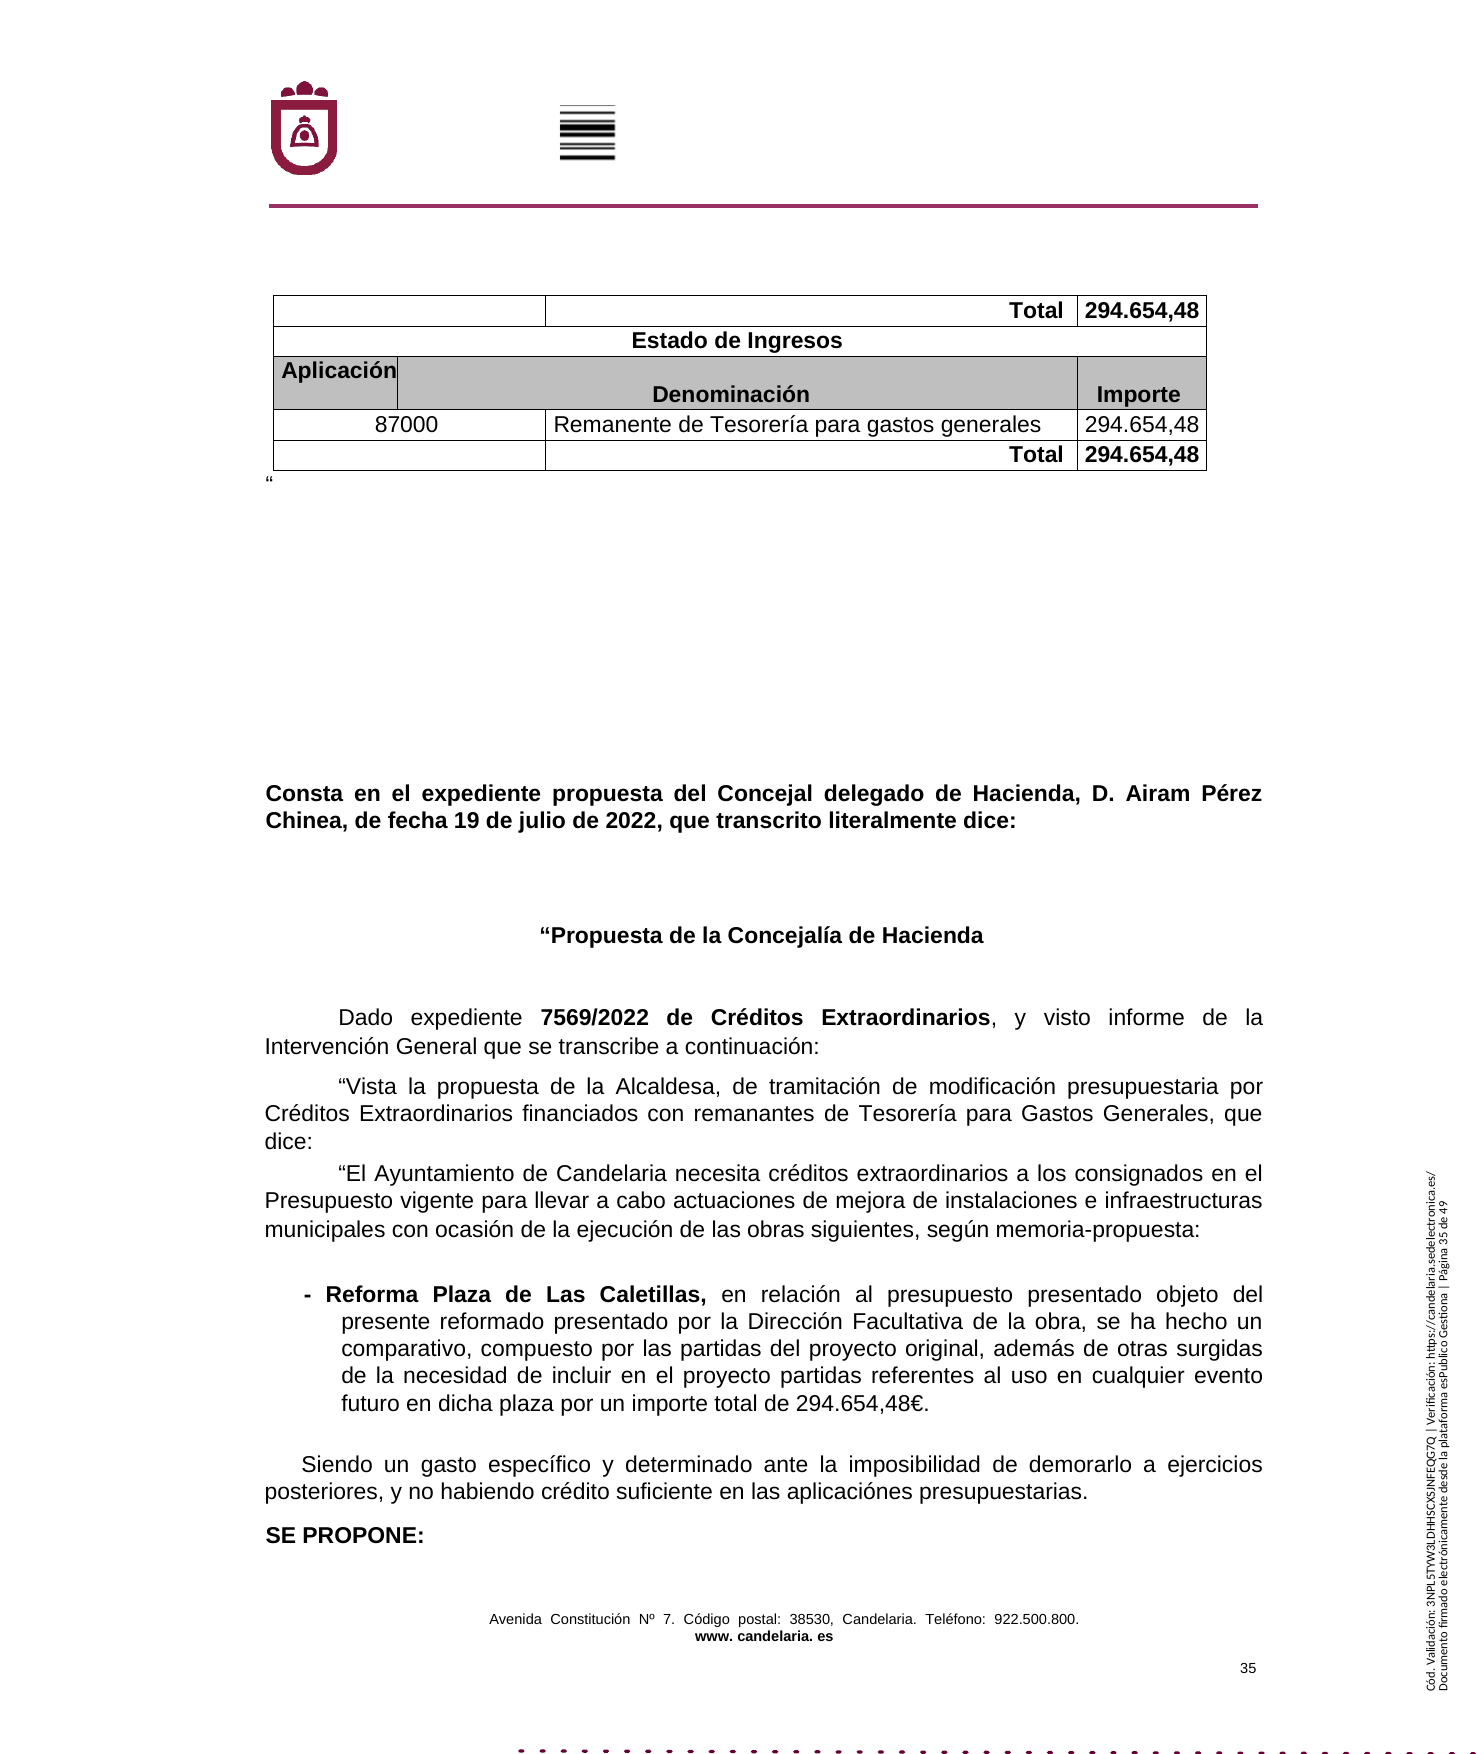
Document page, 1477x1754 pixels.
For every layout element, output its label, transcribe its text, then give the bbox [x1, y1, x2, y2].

text Consta en el expediente propuesta del Concejal delegado de Hacienda, D. Airam Pérez Chinea, de fecha 19 de julio de 2022, que transcrito literalmente dice: [265, 780, 1264, 833]
table_cell Denominación [398, 357, 1077, 409]
table_cell 294.654,48 [1078, 441, 1206, 470]
table_cell Importe [1078, 357, 1206, 409]
text “El Ayuntamiento de Candelaria necesita créditos extraordinarios a los consignados en el Presupuesto vigente para llevar a cabo actuaciones de mejora de instalaciones e infraestructuras municipales con ocasión de la ejecución de las obras siguientes, según memoria-propuesta: [264, 1160, 1263, 1243]
table_cell Aplicación [274, 357, 397, 409]
text “Vista la propuesta de la Alcaldesa, de tramitación de modificación presupuestaria por Créditos Extraordinarios financiados con remanantes de Tesorería para Gastos Generales, que dice: [264, 1073, 1263, 1155]
table_cell Total [546, 296, 1077, 326]
text - Reforma Plaza de Las Caletillas, en relación al presupuesto presentado objeto del presente reformado presentado por la Dirección Facultativa de la obra, se ha hecho un comparativo, compuesto por las partidas del proyecto original, además de otras surgidas de la necesidad de incluir en el proyecto partidas referentes al uso en cualquier evento futuro en dicha plaza por un importe total de 294.654,48€. [303, 1281, 1263, 1417]
table_cell 294.654,48 [1078, 296, 1206, 326]
text Siendo un gasto específico y determinado ante la imposibilidad de demorarlo a ejercicios posteriores, y no habiendo crédito suficiente en las aplicaciónes presupuestarias. [264, 1451, 1263, 1504]
table_cell [274, 296, 545, 326]
text Dado expediente 7569/2022 de Créditos Extraordinarios, y visto informe de la Intervención General que se transcribe a continuación: [264, 1004, 1263, 1059]
table_cell 294.654,48 [1078, 410, 1206, 440]
text “ [265, 471, 1263, 497]
table_cell Estado de Ingresos [274, 327, 1206, 356]
table_cell [274, 441, 545, 470]
subtitle “Propuesta de la Concejalía de Hacienda [281, 922, 1248, 948]
table_cell Total [546, 441, 1077, 470]
table_cell 87000 [274, 410, 545, 440]
text SE PROPONE: [265, 1520, 1264, 1549]
table_cell Remanente de Tesorería para gastos generales [546, 410, 1077, 440]
